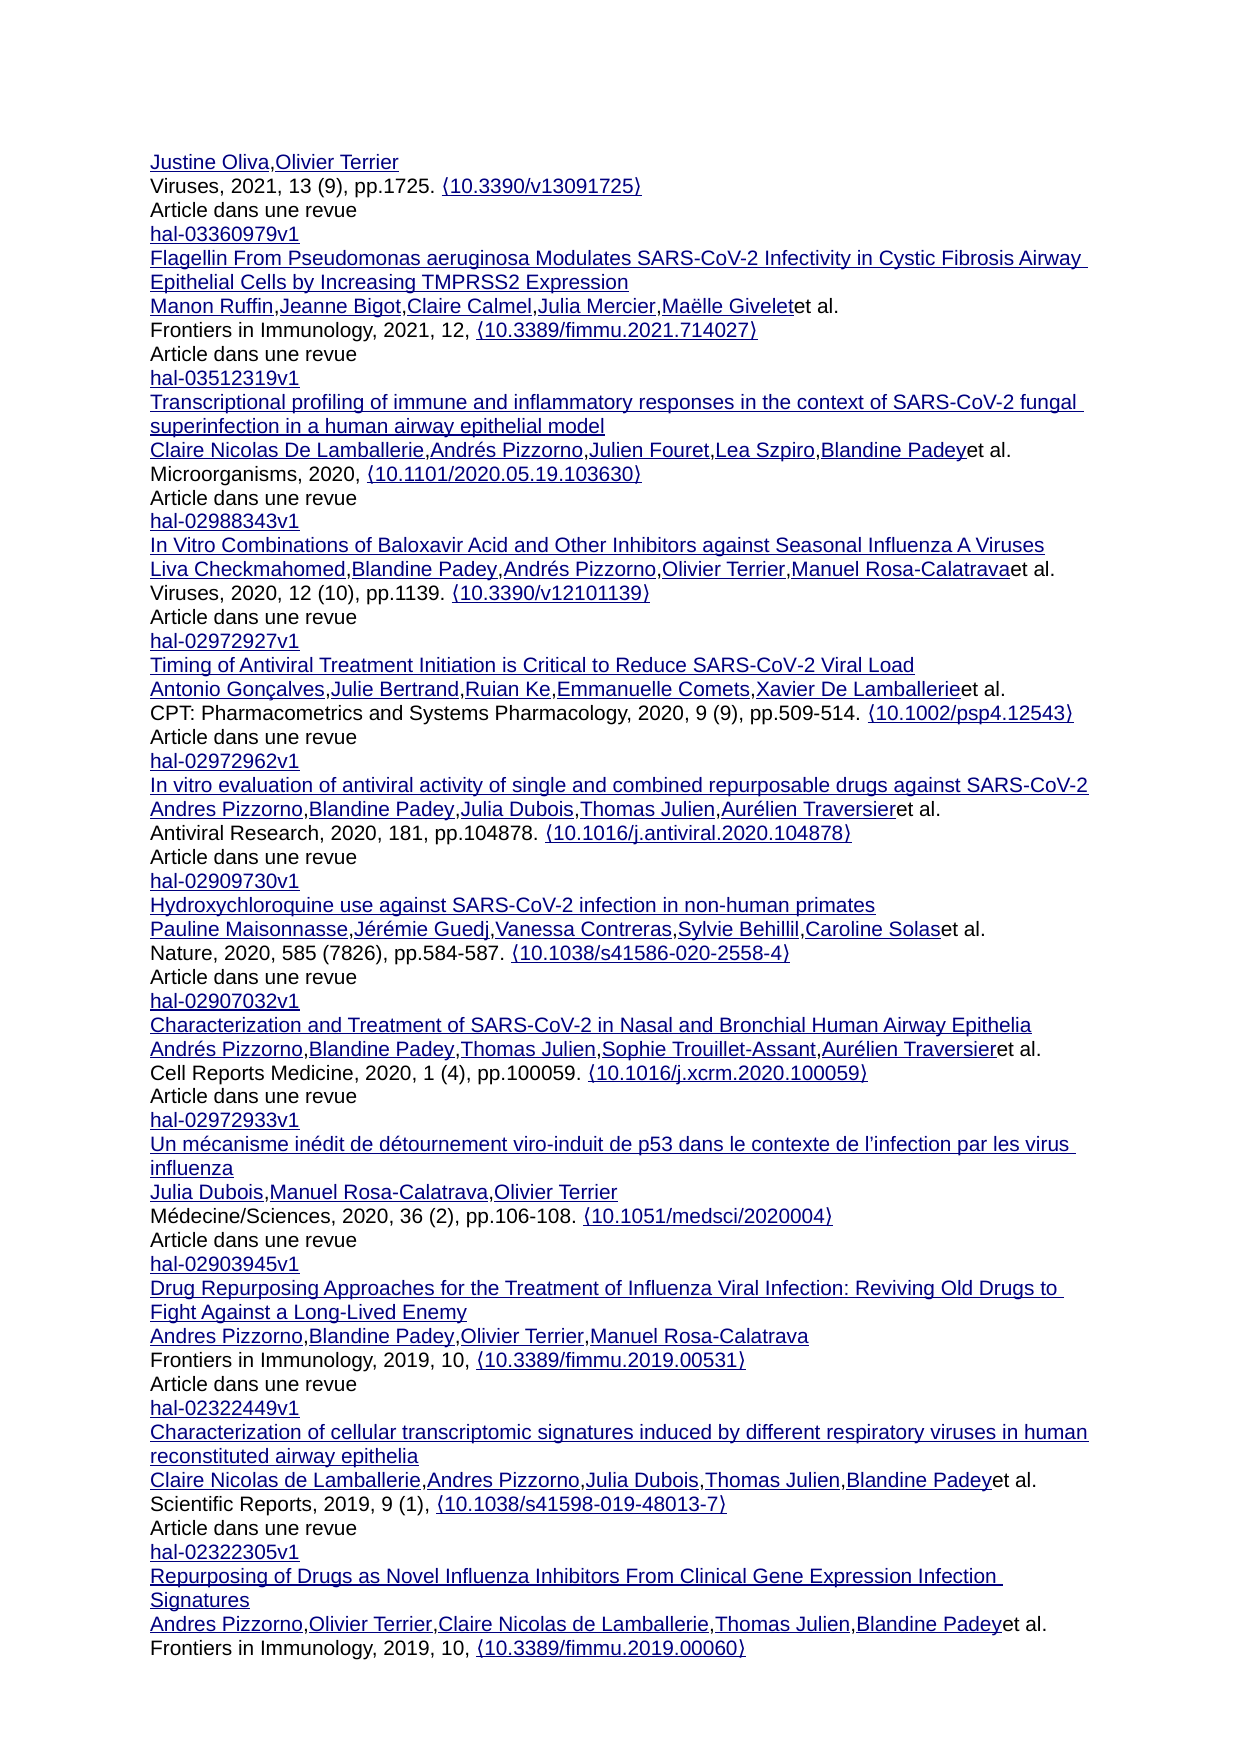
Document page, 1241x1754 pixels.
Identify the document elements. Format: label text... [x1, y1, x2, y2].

table_cell Timing of Antiviral Treatment Initiation is Critical to Reduce SARS‐CoV‐2 Viral Load Antonio Gonçalves,Julie Bertrand,Ruian Ke,Emmanuelle Comets,Xavier De Lamballerieet al. CPT: Pharmacometrics and Systems Pharmacology, 2020, 9 (9), pp.509-514. ⟨10.1002/psp4.12543⟩ Article dans une revue hal-02972962v1 [150, 653, 1090, 773]
table_cell Flagellin From Pseudomonas aeruginosa Modulates SARS-CoV-2 Infectivity in Cystic Fibrosis Airway Epithelial Cells by Increasing TMPRSS2 Expression Manon Ruffin,Jeanne Bigot,Claire Calmel,Julia Mercier,Maëlle Giveletet al. Frontiers in Immunology, 2021, 12, ⟨10.3389/fimmu.2021.714027⟩ Article dans une revue hal-03512319v1 [150, 246, 1090, 389]
table_cell Transcriptional profiling of immune and inflammatory responses in the context of SARS-CoV-2 fungal superinfection in a human airway epithelial model Claire Nicolas De Lamballerie,Andrés Pizzorno,Julien Fouret,Lea Szpiro,Blandine Padeyet al. Microorganisms, 2020, ⟨10.1101/2020.05.19.103630⟩ Article dans une revue hal-02988343v1 [150, 390, 1090, 533]
table_cell Characterization and Treatment of SARS-CoV-2 in Nasal and Bronchial Human Airway Epithelia Andrés Pizzorno,Blandine Padey,Thomas Julien,Sophie Trouillet-Assant,Aurélien Traversieret al. Cell Reports Medicine, 2020, 1 (4), pp.100059. ⟨10.1016/j.xcrm.2020.100059⟩ Article dans une revue hal-02972933v1 [150, 1013, 1090, 1132]
table_cell Characterization of cellular transcriptomic signatures induced by different respiratory viruses in human reconstituted airway epithelia Claire Nicolas de Lamballerie,Andres Pizzorno,Julia Dubois,Thomas Julien,Blandine Padeyet al. Scientific Reports, 2019, 9 (1), ⟨10.1038/s41598-019-48013-7⟩ Article dans une revue hal-02322305v1 [150, 1420, 1090, 1563]
table_cell In Vitro Combinations of Baloxavir Acid and Other Inhibitors against Seasonal Influenza A Viruses Liva Checkmahomed,Blandine Padey,Andrés Pizzorno,Olivier Terrier,Manuel Rosa-Calatravaet al. Viruses, 2020, 12 (10), pp.1139. ⟨10.3390/v12101139⟩ Article dans une revue hal-02972927v1 [150, 533, 1090, 653]
table_cell Justine Oliva,Olivier Terrier Viruses, 2021, 13 (9), pp.1725. ⟨10.3390/v13091725⟩ Article dans une revue hal-03360979v1 [150, 150, 1090, 246]
table_cell Drug Repurposing Approaches for the Treatment of Influenza Viral Infection: Reviving Old Drugs to Fight Against a Long-Lived Enemy Andres Pizzorno,Blandine Padey,Olivier Terrier,Manuel Rosa-Calatrava Frontiers in Immunology, 2019, 10, ⟨10.3389/fimmu.2019.00531⟩ Article dans une revue hal-02322449v1 [150, 1276, 1090, 1420]
table_cell In vitro evaluation of antiviral activity of single and combined repurposable drugs against SARS-CoV-2 Andres Pizzorno,Blandine Padey,Julia Dubois,Thomas Julien,Aurélien Traversieret al. Antiviral Research, 2020, 181, pp.104878. ⟨10.1016/j.antiviral.2020.104878⟩ Article dans une revue hal-02909730v1 [150, 773, 1090, 893]
table_cell Un mécanisme inédit de détournement viro-induit de p53 dans le contexte de l’infection par les virus influenza Julia Dubois,Manuel Rosa-Calatrava,Olivier Terrier Médecine/Sciences, 2020, 36 (2), pp.106-108. ⟨10.1051/medsci/2020004⟩ Article dans une revue hal-02903945v1 [150, 1132, 1090, 1276]
table_cell Hydroxychloroquine use against SARS-CoV-2 infection in non-human primates Pauline Maisonnasse,Jérémie Guedj,Vanessa Contreras,Sylvie Behillil,Caroline Solaset al. Nature, 2020, 585 (7826), pp.584-587. ⟨10.1038/s41586-020-2558-4⟩ Article dans une revue hal-02907032v1 [150, 893, 1090, 1012]
table_cell Repurposing of Drugs as Novel Influenza Inhibitors From Clinical Gene Expression Infection Signatures Andres Pizzorno,Olivier Terrier,Claire Nicolas de Lamballerie,Thomas Julien,Blandine Padeyet al. Frontiers in Immunology, 2019, 10, ⟨10.3389/fimmu.2019.00060⟩ [150, 1564, 1090, 1659]
